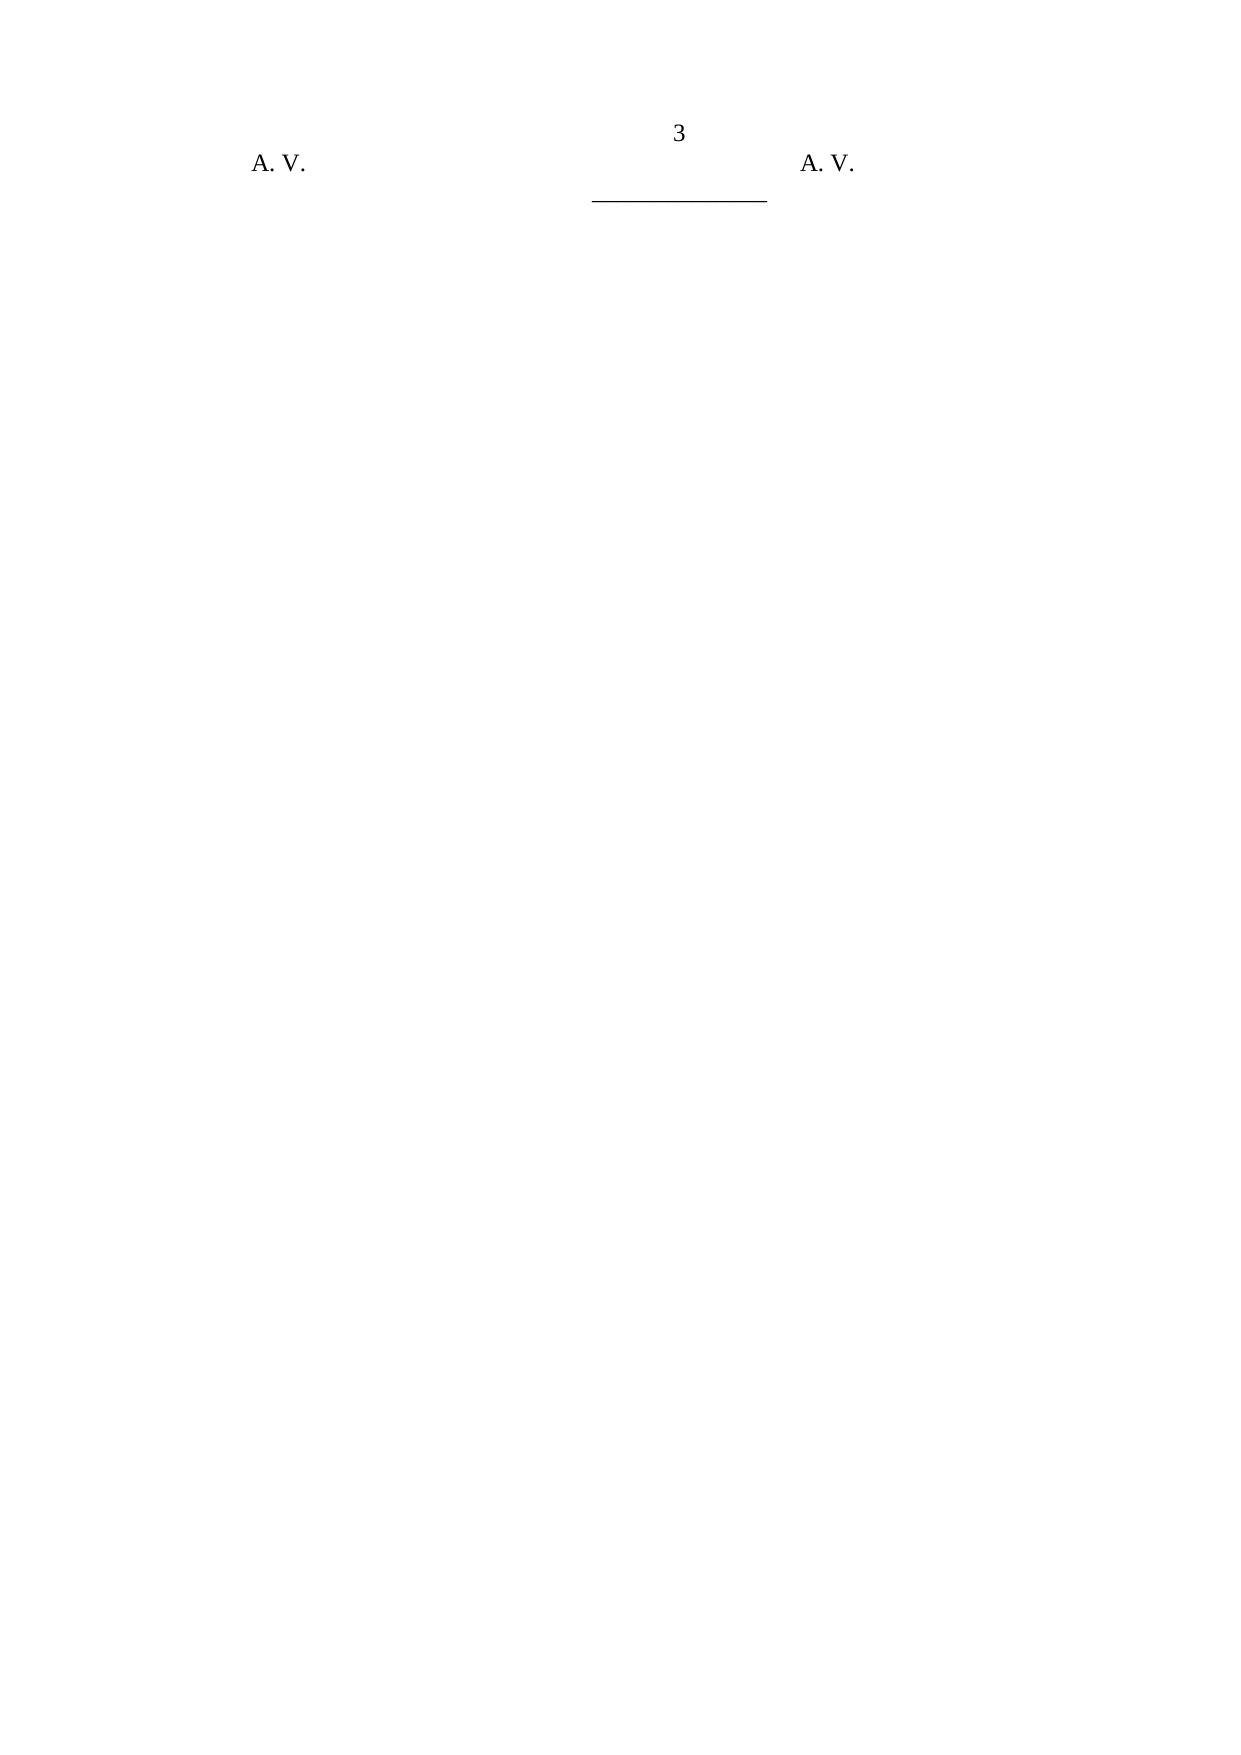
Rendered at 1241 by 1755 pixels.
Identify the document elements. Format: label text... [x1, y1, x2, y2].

text ______________ [177, 176, 1181, 205]
text A. V. A. V. [177, 148, 1181, 176]
